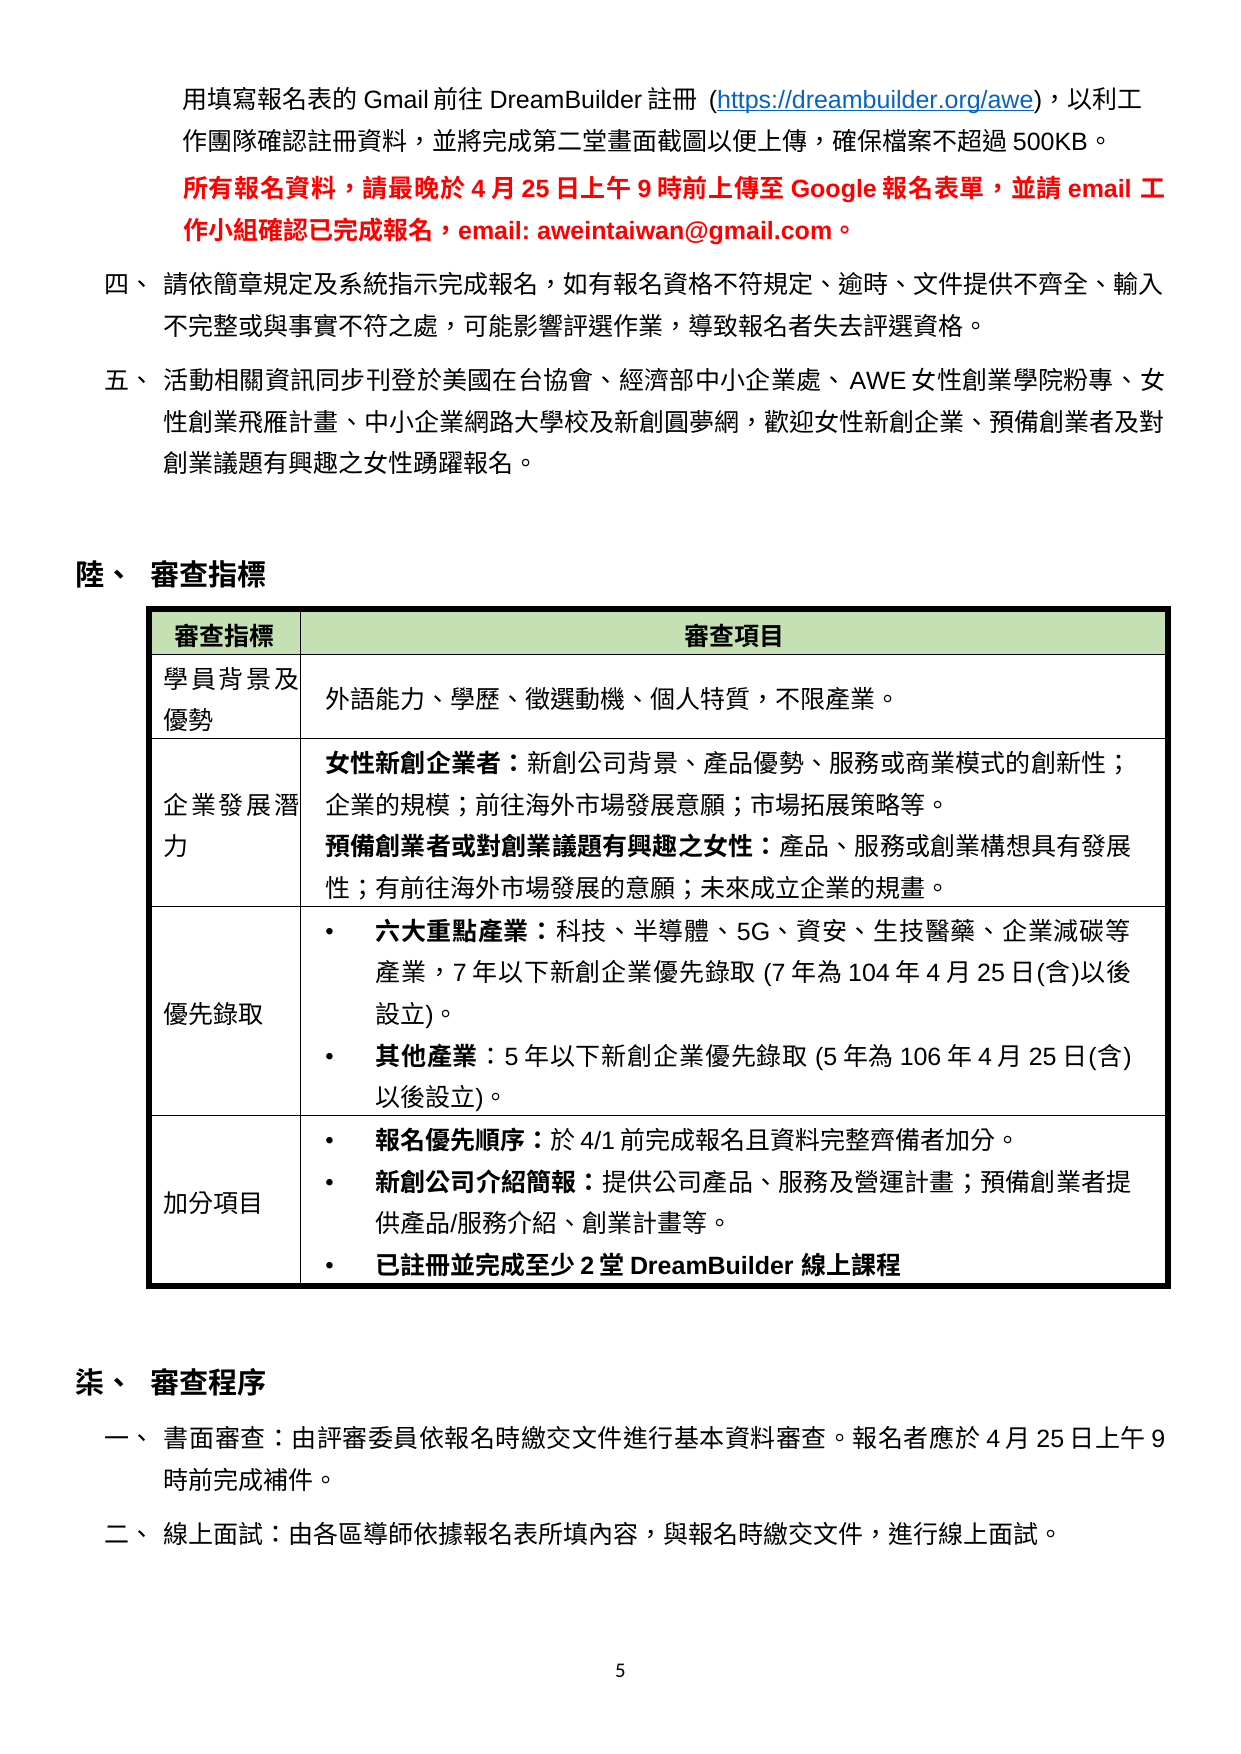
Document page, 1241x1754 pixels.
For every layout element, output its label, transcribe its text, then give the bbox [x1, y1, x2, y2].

list 書面審查：由評審委員依報名時繳交文件進行基本資料審查。報名者應於4月25日上午9時前完成補件。 [104, 1414, 1165, 1497]
table_cell 企業發展潛力 [152, 739, 300, 906]
table_cell 加分項目 [152, 1116, 300, 1283]
table_header 審查項目 [301, 612, 1165, 654]
table_cell 六大重點產業：科技、半導體、5G、資安、生技醫藥、企業減碳等產業，7年以下新創企業優先錄取 (7年為104年4月25日(含)以後設立)。 其他產業：5年以下新創企業優先錄取 (5年為106年4月25日(含)以後設立)。 [301, 907, 1165, 1115]
table_header 審查指標 [152, 612, 300, 654]
table_cell 優先錄取 [152, 907, 300, 1115]
text 用填寫報名表的 Gmail前往 DreamBuilder註冊 (https://dreambuilder.org/awe)，以利工作團隊確認註冊資料，並將完成第二堂畫面截圖以便上傳，確保檔案不超過500KB。 [183, 75, 1165, 158]
list 線上面試：由各區導師依據報名表所填內容，與報名時繳交文件，進行線上面試。 [104, 1510, 1165, 1552]
list 活動相關資訊同步刊登於美國在台協會、經濟部中小企業處、AWE女性創業學院粉專、女性創業飛雁計畫、中小企業網路大學校及新創圓夢網，歡迎女性新創企業、預備創業者及對創業議題有興趣之女性踴躍報名。 [104, 356, 1165, 481]
table_cell 外語能力、學歷、徵選動機、個人特質，不限產業。 [301, 655, 1165, 738]
table_cell 學員背景及優勢 [152, 655, 300, 738]
list 審查指標 [75, 552, 1165, 593]
list 審查程序 [75, 1360, 1165, 1402]
list 請依簡章規定及系統指示完成報名，如有報名資格不符規定、逾時、文件提供不齊全、輸入不完整或與事實不符之處，可能影響評選作業，導致報名者失去評選資格。 [104, 260, 1165, 344]
text 所有報名資料，請最晚於4月25日上午9時前上傳至Google報名表單，並請email 工作小組確認已完成報名，email: aweintaiwan@gmail.com。 [183, 164, 1165, 248]
table_cell 報名優先順序：於4/1前完成報名且資料完整齊備者加分。 新創公司介紹簡報：提供公司產品、服務及營運計畫；預備創業者提供產品/服務介紹、創業計畫等。 已註冊並完成至少2堂 DreamBuilder 線上課程 [301, 1116, 1165, 1283]
table_cell 女性新創企業者：新創公司背景、產品優勢、服務或商業模式的創新性；企業的規模；前往海外市場發展意願；市場拓展策略等。 預備創業者或對創業議題有興趣之女性：產品、服務或創業構想具有發展性；有前往海外市場發展的意願；未來成立企業的規畫。 [301, 739, 1165, 906]
